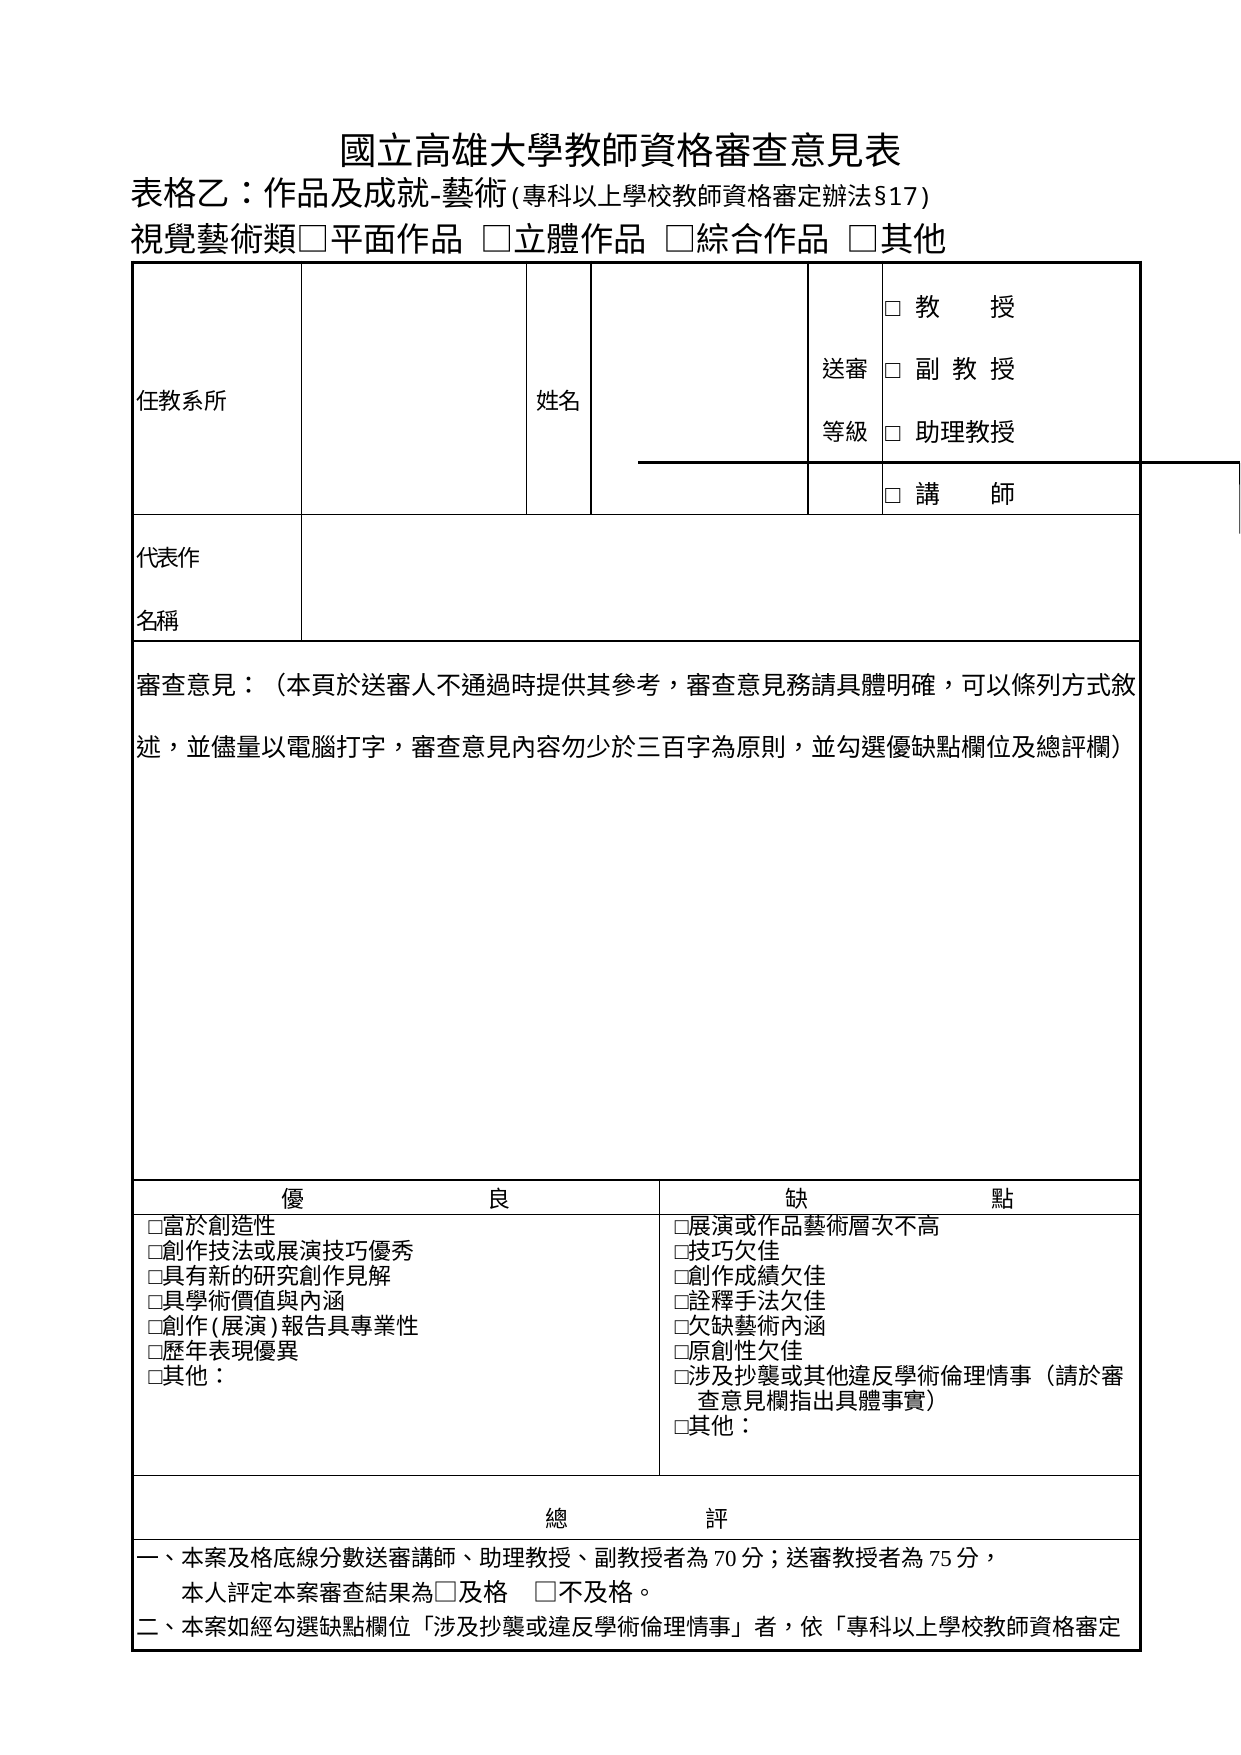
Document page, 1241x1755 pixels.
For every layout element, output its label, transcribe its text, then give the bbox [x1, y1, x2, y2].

table_cell 缺 點 [660, 1181, 1139, 1214]
text 國立高雄大學教師資格審查意見表 [130, 106, 1110, 169]
table_cell 代表作 名稱 [134, 515, 301, 640]
subtitle 表格乙：作品及成就-藝術(專科以上學校教師資格審定辦法§17) [130, 169, 1110, 215]
table_cell □展演或作品藝術層次不高 □技巧欠佳 □創作成績欠佳 □詮釋手法欠佳 □欠缺藝術內涵 □原創性欠佳 □涉及抄襲或其他違反學術倫理情事（請於審查意見欄指出具體事實） □其他： [660, 1215, 1139, 1475]
table_header 姓名 [527, 264, 590, 514]
table_cell 總 評 [134, 1476, 1139, 1539]
table_header [592, 264, 807, 514]
table_header 送審等級 [809, 264, 882, 461]
table_cell [302, 515, 1139, 640]
table_cell □富於創造性 □創作技法或展演技巧優秀 □具有新的研究創作見解 □具學術價值與內涵 □創作(展演)報告具專業性 □歷年表現優異 □其他： [134, 1215, 659, 1475]
subtitle 視覺藝術類□平面作品 □立體作品 □綜合作品 □其他 [130, 215, 1110, 261]
table_cell 一、本案及格底線分數送審講師、助理教授、副教授者為70分；送審教授者為75分， 本人評定本案審查結果為□及格 □不及格。 二、本案如經勾選缺點欄位「涉及抄襲或違反學術倫理情事」者，依「專科以上學校教師資格審定 [134, 1540, 1139, 1648]
table_header □ 教 授 □ 副 教 授 □ 助理教授 [883, 264, 1139, 461]
table_header 任教系所 [134, 264, 301, 514]
table_header □ 講 師 [883, 464, 1139, 514]
table_cell 審查意見：（本頁於送審人不通過時提供其參考，審查意見務請具體明確，可以條列方式敘述，並儘量以電腦打字，審查意見內容勿少於三百字為原則，並勾選優缺點欄位及總評欄） [134, 642, 1139, 1179]
table_header [302, 264, 526, 514]
table_cell 優 良 [134, 1181, 659, 1214]
table_header [809, 464, 882, 514]
